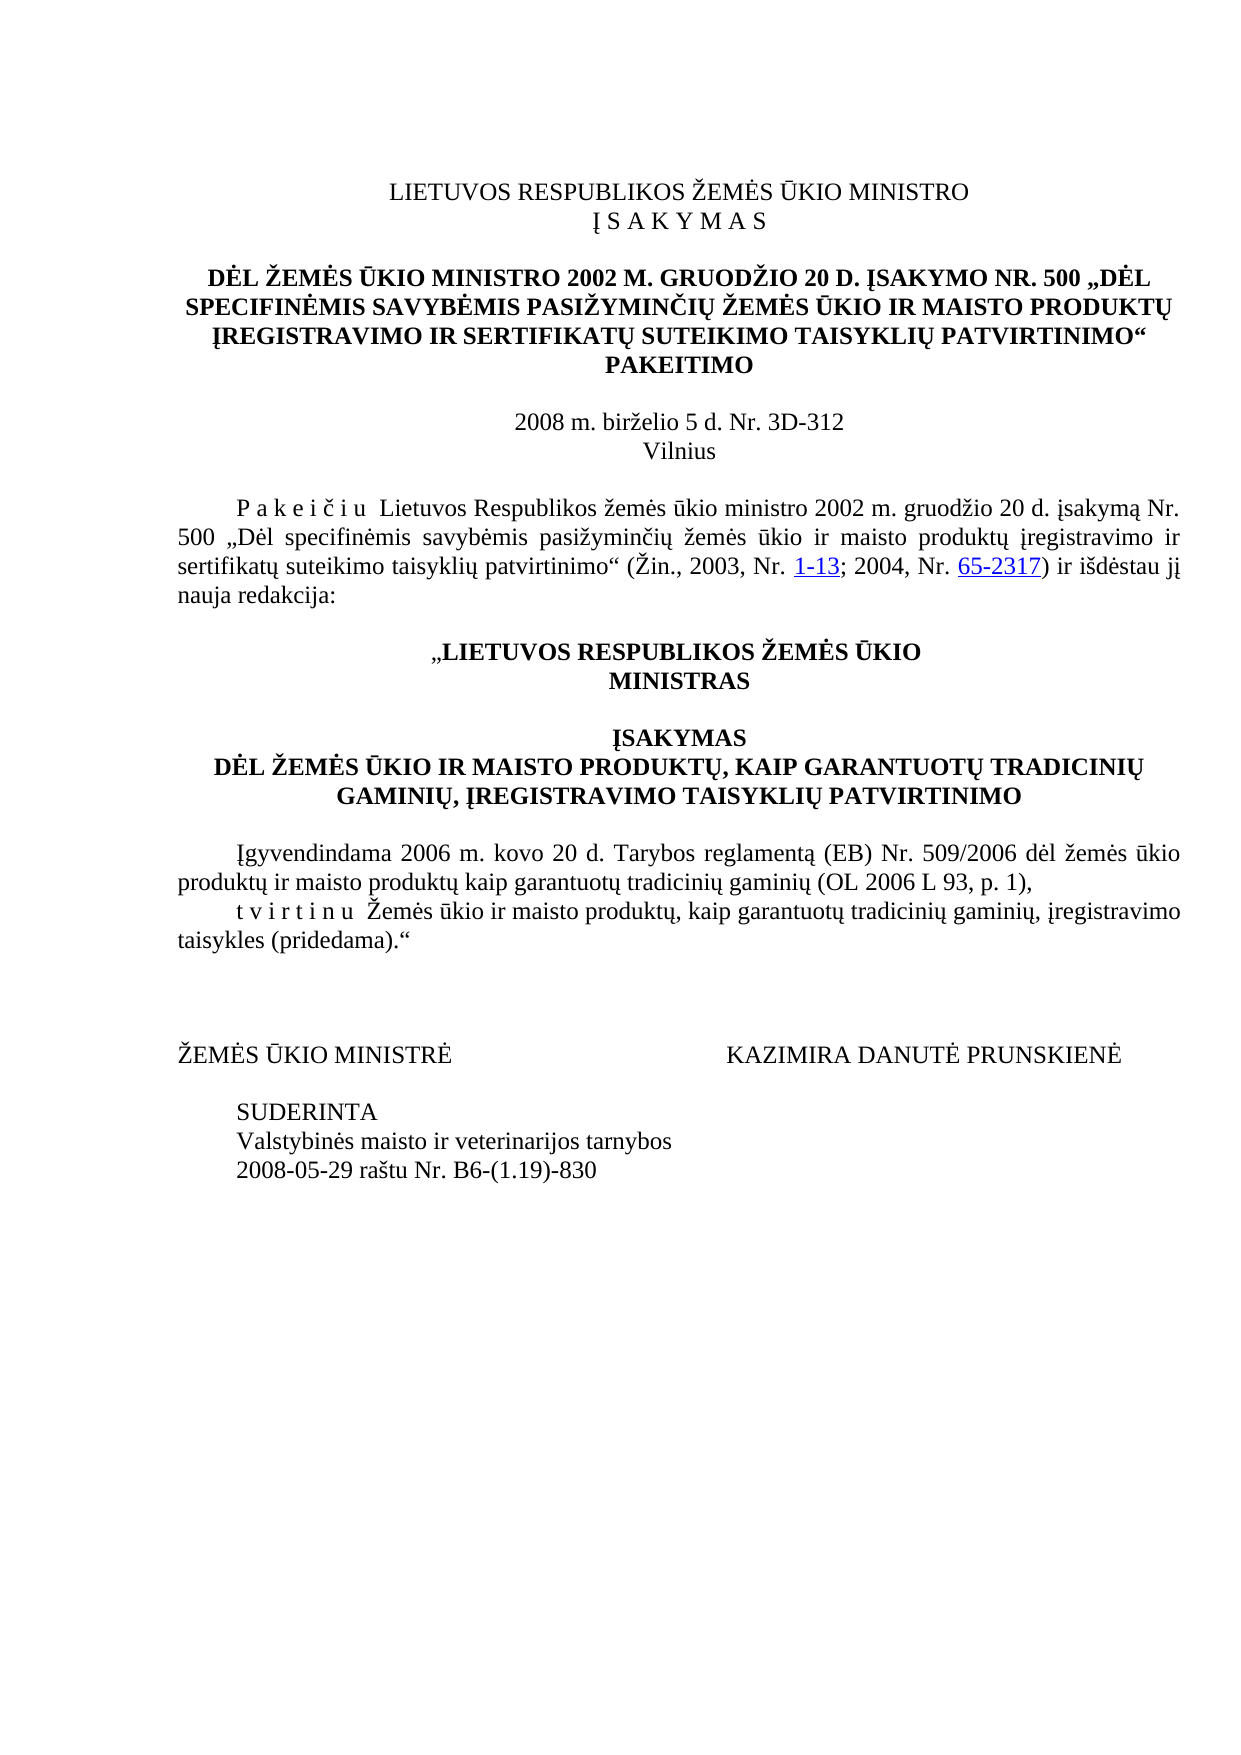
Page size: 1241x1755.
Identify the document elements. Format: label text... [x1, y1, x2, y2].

text tvirtinu Žemės ūkio ir maisto produktų, kaip garantuotų tradicinių gaminių, įregistravimo taisykles (pridedama).“ [177, 896, 1181, 953]
text 2008 m. birželio 5 d. Nr. 3D-312 [177, 407, 1181, 436]
text MINISTRAS [177, 666, 1181, 695]
text ŽEMĖS ŪKIO MINISTRĖ KAZIMIRA DANUTĖ PRUNSKIENĖ [177, 1040, 1181, 1068]
text Pakeičiu Lietuvos Respublikos žemės ūkio ministro 2002 m. gruodžio 20 d. įsakymą Nr. 500 „Dėl specifinėmis savybėmis pasižyminčių žemės ūkio ir maisto produktų įregistravimo ir sertifikatų suteikimo taisyklių patvirtinimo“ (Žin., 2003, Nr. 1-13; 2004, Nr. 65-2317) ir išdėstau jį nauja redakcija: [177, 493, 1181, 608]
text Įgyvendindama 2006 m. kovo 20 d. Tarybos reglamentą (EB) Nr. 509/2006 dėl žemės ūkio produktų ir maisto produktų kaip garantuotų tradicinių gaminių (OL 2006 L 93, p. 1), [177, 838, 1181, 896]
text ĮSAKYMAS [177, 723, 1181, 752]
text SUDERINTA [177, 1097, 1181, 1126]
text DĖL ŽEMĖS ŪKIO MINISTRO 2002 M. GRUODŽIO 20 D. ĮSAKYMO NR. 500 „DĖL SPECIFINĖMIS SAVYBĖMIS PASIŽYMINČIŲ ŽEMĖS ŪKIO IR MAISTO PRODUKTŲ ĮREGISTRAVIMO IR SERTIFIKATŲ SUTEIKIMO TAISYKLIŲ PATVIRTINIMO“ PAKEITIMO [177, 263, 1181, 378]
text „LIETUVOS RESPUBLIKOS ŽEMĖS ŪKIO [177, 637, 1181, 666]
text ĮSAKYMAS [177, 206, 1181, 235]
text 2008-05-29 raštu Nr. B6-(1.19)-830 [177, 1155, 1181, 1183]
text LIETUVOS RESPUBLIKOS ŽEMĖS ŪKIO MINISTRO [177, 177, 1181, 206]
text Vilnius [177, 436, 1181, 465]
text Valstybinės maisto ir veterinarijos tarnybos [177, 1126, 1181, 1155]
text DĖL ŽEMĖS ŪKIO IR MAISTO PRODUKTŲ, KAIP GARANTUOTŲ TRADICINIŲ GAMINIŲ, ĮREGISTRAVIMO TAISYKLIŲ PATVIRTINIMO [177, 752, 1181, 810]
